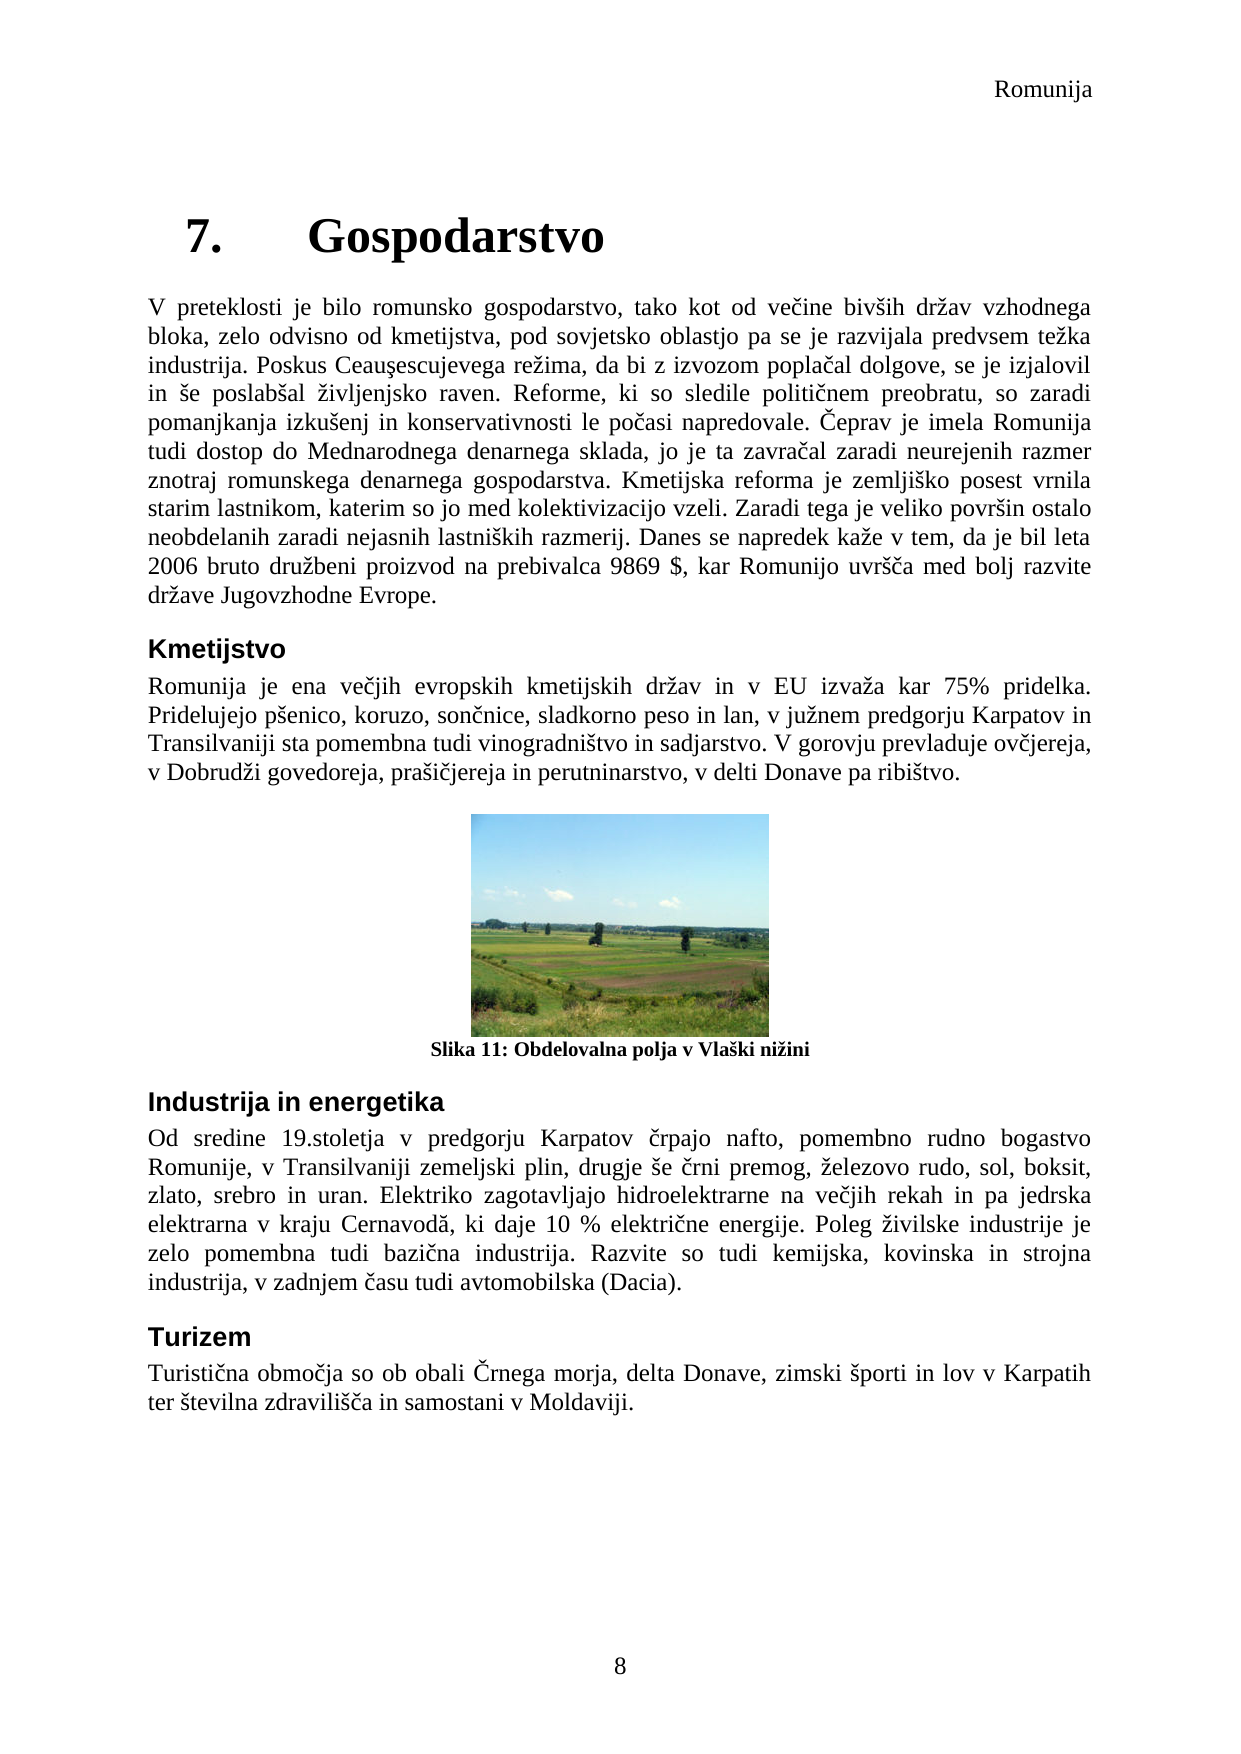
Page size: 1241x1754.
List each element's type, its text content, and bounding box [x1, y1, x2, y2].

subtitle Gospodarstvo [185, 206, 1092, 263]
text Turistična območja so ob obali Črnega morja, delta Donave, zimski športi in lov v Karpatih ter številna zdravilišča in samostani v Moldaviji. [148, 1358, 1092, 1416]
text V preteklosti je bilo romunsko gospodarstvo, tako kot od večine bivših držav vzhodnega bloka, zelo odvisno od kmetijstva, pod sovjetsko oblastjo pa se je razvijala predvsem težka industrija. Poskus Ceauşescujevega režima, da bi z izvozom poplačal dolgove, se je izjalovil in še poslabšal življenjsko raven. Reforme, ki so sledile političnem preobratu, so zaradi pomanjkanja izkušenj in konservativnosti le počasi napredovale. Čeprav je imela Romunija tudi dostop do Mednarodnega denarnega sklada, jo je ta zavračal zaradi neurejenih razmer znotraj romunskega denarnega gospodarstva. Kmetijska reforma je zemljiško posest vrnila starim lastnikom, katerim so jo med kolektivizacijo vzeli. Zaradi tega je veliko površin ostalo neobdelanih zaradi nejasnih lastniških razmerij. Danes se napredek kaže v tem, da je bil leta 2006 bruto družbeni proizvod na prebivalca 9869 $, kar Romunijo uvršča med bolj razvite države Jugovzhodne Evrope. [148, 292, 1092, 608]
picture [471, 814, 769, 1037]
text Romunija je ena večjih evropskih kmetijskih držav in v EU izvaža kar 75% pridelka. Pridelujejo pšenico, koruzo, sončnice, sladkorno peso in lan, v južnem predgorju Karpatov in Transilvaniji sta pomembna tudi vinogradništvo in sadjarstvo. V gorovju prevladuje ovčjereja, v Dobrudži govedoreja, prašičjereja in perutninarstvo, v delti Donave pa ribištvo. [148, 671, 1092, 786]
text Od sredine 19.stoletja v predgorju Karpatov črpajo nafto, pomembno rudno bogastvo Romunije, v Transilvaniji zemeljski plin, drugje še črni premog, železovo rudo, sol, boksit, zlato, srebro in uran. Elektriko zagotavljajo hidroelektrarne na večjih rekah in pa jedrska elektrarna v kraju Cernavodă, ki daje 10 % električne energije. Poleg živilske industrije je zelo pomembna tudi bazična industrija. Razvite so tudi kemijska, kovinska in strojna industrija, v zadnjem času tudi avtomobilska (Dacia). [148, 1123, 1092, 1296]
subtitle Turizem [148, 1321, 1092, 1352]
text Slika 11: Obdelovalna polja v Vlaški nižini [148, 1037, 1092, 1061]
subtitle Kmetijstvo [148, 633, 1092, 665]
subtitle Industrija in energetika [148, 1086, 1092, 1117]
